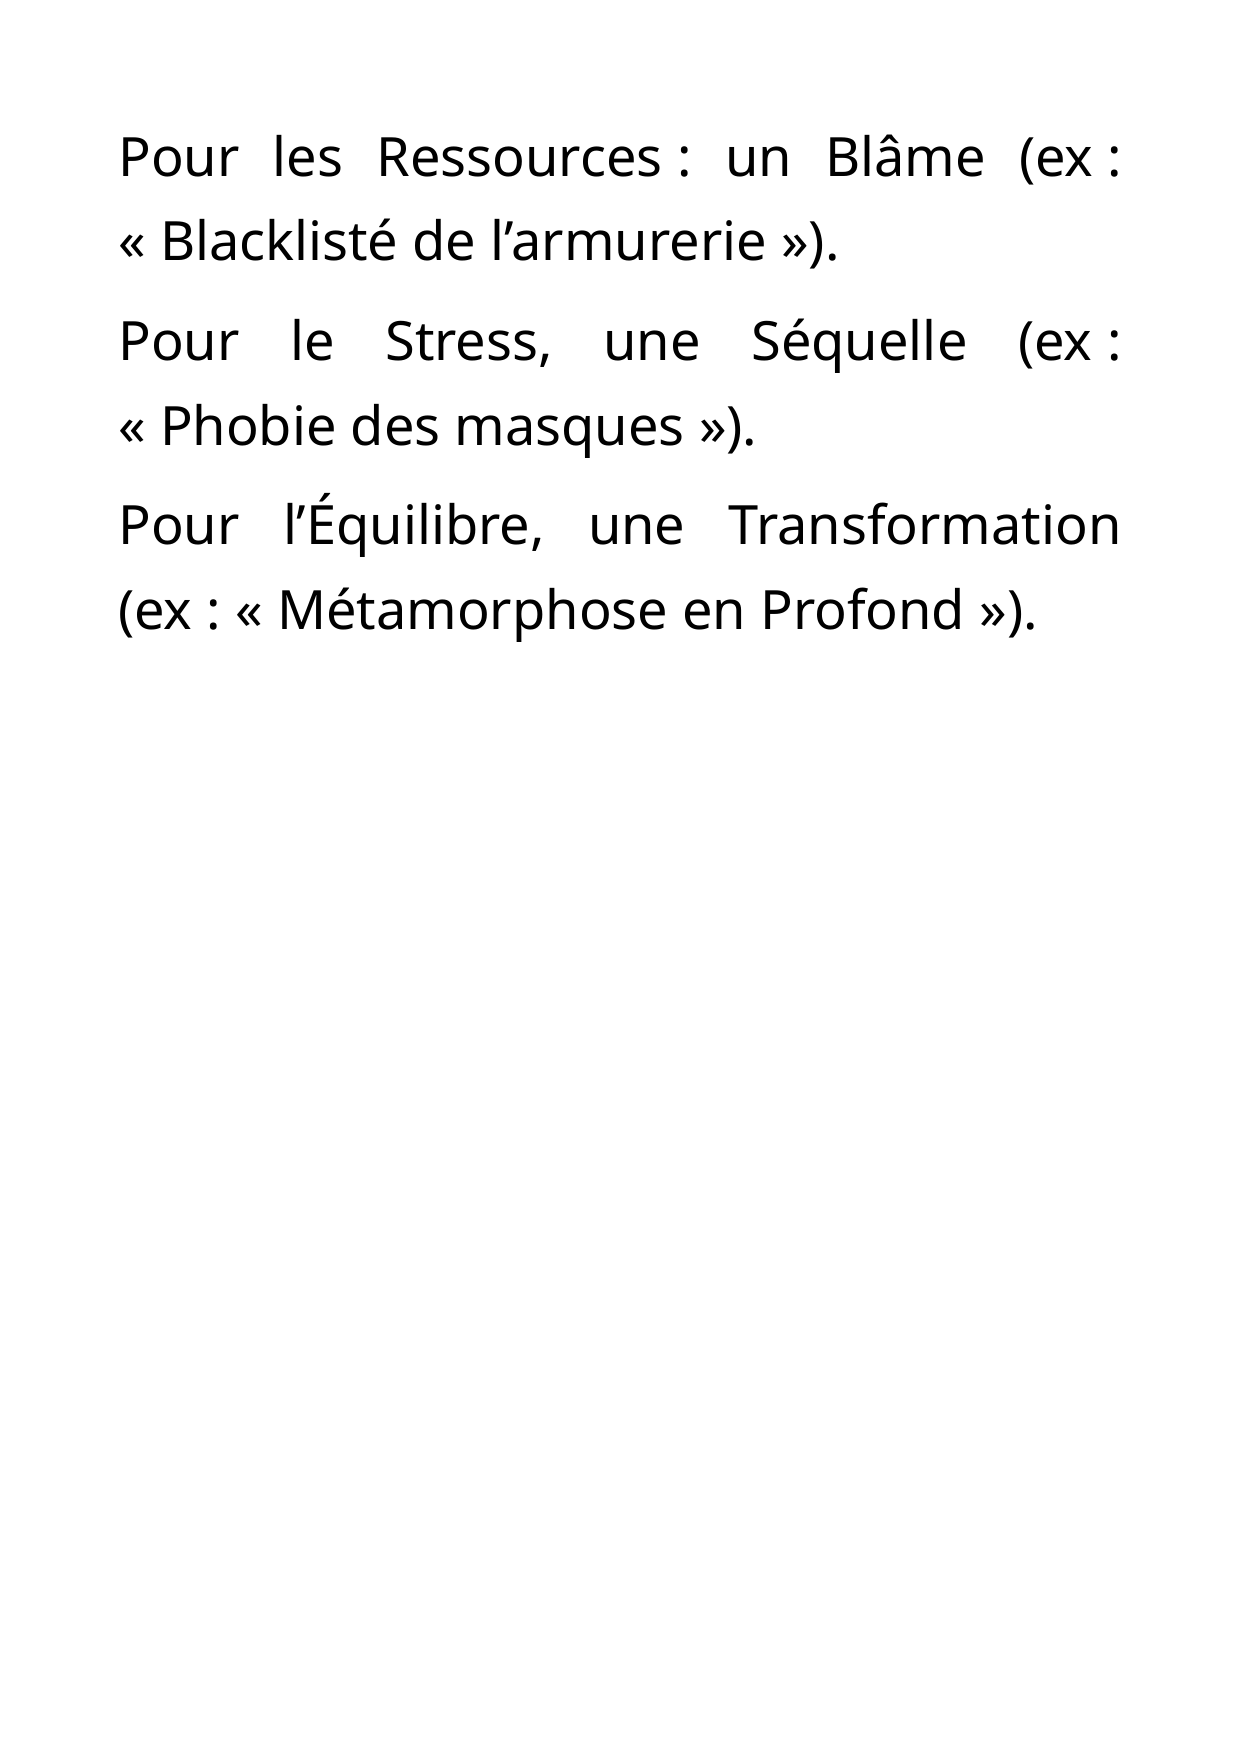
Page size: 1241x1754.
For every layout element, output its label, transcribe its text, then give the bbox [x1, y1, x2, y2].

text Pour le Stress, une Séquelle (ex : « Phobie des masques »). [118, 302, 1122, 461]
text Pour les Ressources : un Blâme (ex : « Blacklisté de l’armurerie »). [118, 118, 1122, 277]
text Pour l’Équilibre, une Transformation (ex : « Métamorphose en Profond »). [118, 486, 1122, 645]
